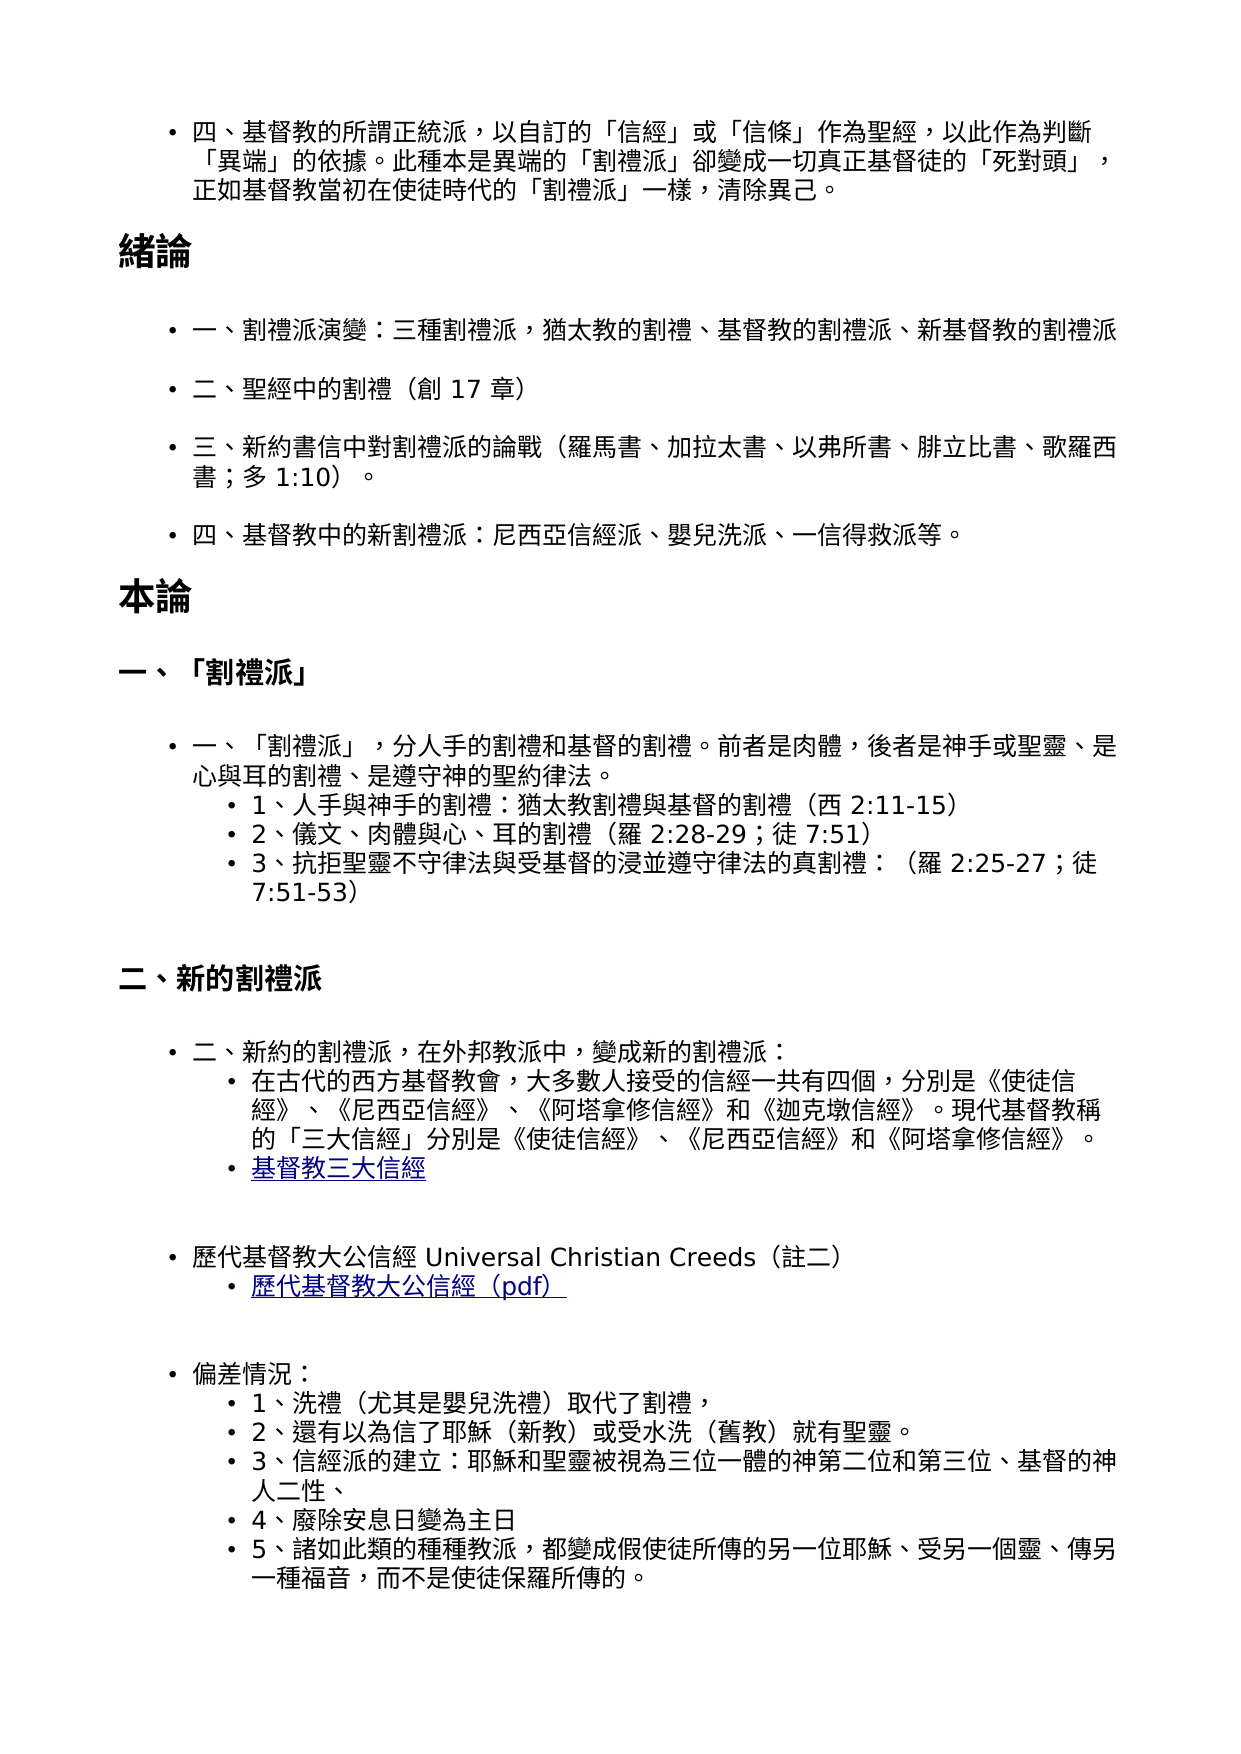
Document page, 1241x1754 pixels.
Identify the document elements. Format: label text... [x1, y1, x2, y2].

list 一、「割禮派」，分人手的割禮和基督的割禮。前者是肉體，後者是神手或聖靈、是心與耳的割禮、是遵守神的聖約律法。 [177, 733, 1122, 791]
list 三、新約書信中對割禮派的論戰（羅馬書、加拉太書、以弗所書、腓立比書、歌羅西書；多 1:10）。 [177, 433, 1122, 492]
list 基督教三大信經 [236, 1155, 1122, 1184]
list 3、抗拒聖靈不守律法與受基督的浸並遵守律法的真割禮：（羅 2:25-27；徒 7:51-53） [236, 849, 1122, 908]
subtitle 緒論 [118, 231, 1122, 274]
list 歷代基督教大公信經（pdf） [236, 1272, 1122, 1301]
list 一、割禮派演變：三種割禮派，猶太教的割禮、基督教的割禮派、新基督教的割禮派 [177, 316, 1122, 345]
subtitle 一、「割禮派」 [118, 657, 1122, 691]
list 二、聖經中的割禮（創 17 章） [177, 375, 1122, 404]
list 1、洗禮（尤其是嬰兒洗禮）取代了割禮， [236, 1389, 1122, 1418]
list 5、諸如此類的種種教派，都變成假使徒所傳的另一位耶穌、受另一個靈、傳另一種福音，而不是使徒保羅所傳的。 [236, 1535, 1122, 1593]
list 四、基督教的所謂正統派，以自訂的「信經」或「信條」作為聖經，以此作為判斷「異端」的依據。此種本是異端的「割禮派」卻變成一切真正基督徒的「死對頭」，正如基督教當初在使徒時代的「割禮派」一樣，清除異己。 [177, 118, 1122, 206]
subtitle 本論 [118, 576, 1122, 619]
list 二、新約的割禮派，在外邦教派中，變成新的割禮派： [177, 1038, 1122, 1067]
list 2、還有以為信了耶穌（新教）或受水洗（舊教）就有聖靈。 [236, 1418, 1122, 1448]
list 2、儀文、肉體與心、耳的割禮（羅 2:28-29；徒 7:51） [236, 820, 1122, 849]
list 在古代的西方基督教會，大多數人接受的信經一共有四個，分別是《使徒信經》、《尼西亞信經》、《阿塔拿修信經》和《迦克墩信經》。現代基督教稱的「三大信經」分別是《使徒信經》、《尼西亞信經》和《阿塔拿修信經》。 [236, 1067, 1122, 1155]
list 四、基督教中的新割禮派：尼西亞信經派、嬰兒洗派、一信得救派等。 [177, 521, 1122, 551]
list 4、廢除安息日變為主日 [236, 1506, 1122, 1535]
subtitle 二、新的割禮派 [118, 962, 1122, 996]
list 偏差情況： [177, 1360, 1122, 1389]
list 1、人手與神手的割禮：猶太教割禮與基督的割禮（西 2:11-15） [236, 791, 1122, 820]
list 歷代基督教大公信經 Universal Christian Creeds（註二） [177, 1243, 1122, 1272]
list 3、信經派的建立：耶穌和聖靈被視為三位一體的神第二位和第三位、基督的神人二性、 [236, 1448, 1122, 1506]
